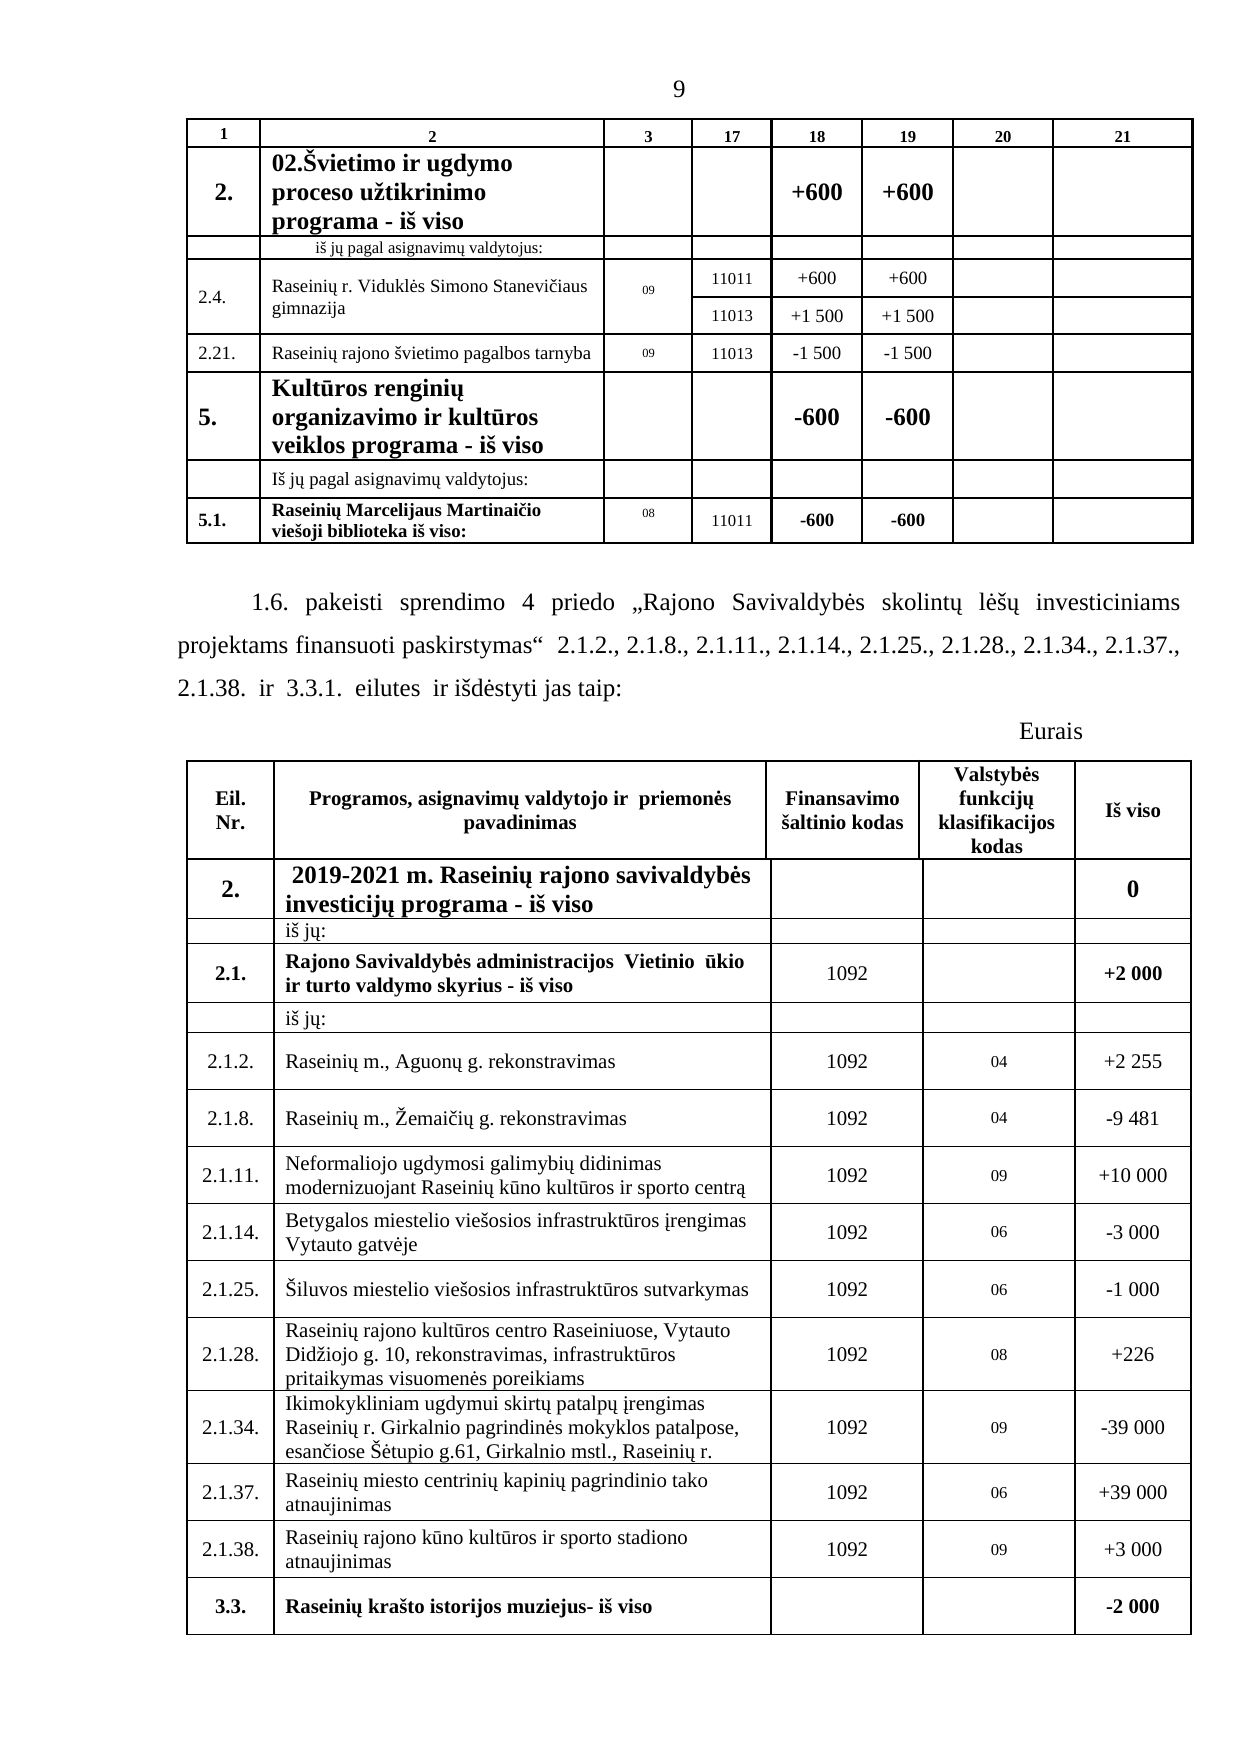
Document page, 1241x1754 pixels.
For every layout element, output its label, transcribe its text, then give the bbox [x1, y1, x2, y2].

table_cell +600 [773, 260, 861, 296]
table_cell iš jų: [275, 919, 770, 942]
table_cell -600 [863, 499, 952, 542]
table_cell 18 [773, 120, 861, 146]
table_cell 2 [261, 120, 603, 146]
table_cell [863, 237, 952, 258]
table_cell +600 [773, 148, 861, 234]
table_cell 2.1.14. [188, 1204, 273, 1260]
table_header Valstybės funkcijų klasifikacijos kodas [920, 762, 1074, 858]
table_cell [693, 461, 770, 497]
table_cell Raseinių m., Žemaičių g. rekonstravimas [275, 1090, 770, 1146]
table_cell [924, 919, 1074, 942]
table_cell [863, 461, 952, 497]
table_cell 11011 [693, 499, 770, 542]
table_cell 20 [954, 120, 1052, 146]
table_cell 1092 [772, 1090, 922, 1146]
table_header Finansavimo šaltinio kodas [767, 762, 918, 858]
table_cell [605, 373, 691, 459]
table_cell [693, 373, 770, 459]
table_cell 08 [924, 1318, 1074, 1390]
table_cell [1054, 499, 1191, 542]
table_cell Neformaliojo ugdymosi galimybių didinimas modernizuojant Raseinių kūno kultūros ir sporto centrą [275, 1147, 770, 1203]
table_cell Raseinių Marcelijaus Martinaičio viešoji biblioteka iš viso: [261, 499, 603, 542]
table_cell Šiluvos miestelio viešosios infrastruktūros sutvarkymas [275, 1261, 770, 1317]
table_cell 06 [924, 1204, 1074, 1260]
table_cell 09 [924, 1521, 1074, 1577]
table_cell [954, 148, 1052, 234]
table_cell 04 [924, 1033, 1074, 1089]
table_cell Raseinių m., Aguonų g. rekonstravimas [275, 1033, 770, 1089]
table_cell 09 [605, 260, 691, 333]
table_cell 04 [924, 1090, 1074, 1146]
table_cell Raseinių miesto centrinių kapinių pagrindinio tako atnaujinimas [275, 1464, 770, 1520]
table_cell 11013 [693, 335, 770, 371]
table_cell 2.1.37. [188, 1464, 273, 1520]
table_cell -1 500 [773, 335, 861, 371]
table_cell Raseinių krašto istorijos muziejus- iš viso [275, 1578, 770, 1634]
table_cell Raseinių rajono švietimo pagalbos tarnyba [261, 335, 603, 371]
table_cell 09 [924, 1147, 1074, 1203]
table_cell Kultūros renginių organizavimo ir kultūros veiklos programa - iš viso [261, 373, 603, 459]
table_cell [1054, 373, 1191, 459]
table_cell 06 [924, 1261, 1074, 1317]
table_cell 1092 [772, 1391, 922, 1463]
table_cell 2.4. [188, 260, 259, 333]
table_cell [1076, 1003, 1190, 1032]
table_cell +2 255 [1076, 1033, 1190, 1089]
table_cell [1054, 461, 1191, 497]
table_cell Iš jų pagal asignavimų valdytojus: [261, 461, 603, 497]
table_cell 2.1.38. [188, 1521, 273, 1577]
table_header Iš viso [1076, 762, 1190, 858]
table_cell 11013 [693, 298, 770, 333]
table_cell -600 [773, 373, 861, 459]
table_cell [772, 1003, 922, 1032]
table_cell 1092 [772, 944, 922, 1002]
table_cell [1054, 260, 1191, 296]
table_cell 17 [693, 120, 770, 146]
table_cell 5. [188, 373, 259, 459]
table_header Eil. Nr. [188, 762, 273, 858]
table_cell -39 000 [1076, 1391, 1190, 1463]
table_cell 19 [863, 120, 952, 146]
table_cell 2.1.25. [188, 1261, 273, 1317]
table_cell [772, 860, 922, 917]
table_cell +3 000 [1076, 1521, 1190, 1577]
table_cell [954, 298, 1052, 333]
table_cell [773, 461, 861, 497]
table_cell [1054, 237, 1191, 258]
table_cell 5.1. [188, 499, 259, 542]
table_cell 2019-2021 m. Raseinių rajono savivaldybės investicijų programa - iš viso [275, 860, 770, 917]
table_cell 2. [188, 148, 259, 234]
table_cell +39 000 [1076, 1464, 1190, 1520]
table_cell +10 000 [1076, 1147, 1190, 1203]
table_cell [924, 860, 1074, 917]
table_cell 2.1.28. [188, 1318, 273, 1390]
table_cell [188, 237, 259, 258]
table_cell Rajono Savivaldybės administracijos Vietinio ūkio ir turto valdymo skyrius - iš viso [275, 944, 770, 1002]
table_cell +1 500 [773, 298, 861, 333]
table_cell -1 500 [863, 335, 952, 371]
table_cell +600 [863, 148, 952, 234]
text Eurais [177, 716, 1181, 745]
table_cell -600 [863, 373, 952, 459]
table_cell [605, 148, 691, 234]
table_cell [773, 237, 861, 258]
table_cell [954, 373, 1052, 459]
table_cell 11011 [693, 260, 770, 296]
table_cell [605, 237, 691, 258]
table_cell [954, 335, 1052, 371]
table_cell [954, 237, 1052, 258]
table_cell 02.Švietimo ir ugdymo proceso užtikrinimo programa - iš viso [261, 148, 603, 234]
table_cell 21 [1054, 120, 1191, 146]
table_cell [605, 461, 691, 497]
table_cell +1 500 [863, 298, 952, 333]
table_cell 1092 [772, 1464, 922, 1520]
table_cell +2 000 [1076, 944, 1190, 1002]
table_cell 2.1. [188, 944, 273, 1002]
table_cell 3 [605, 120, 691, 146]
table_cell [188, 1003, 273, 1032]
table_cell 2.1.2. [188, 1033, 273, 1089]
table_cell 2. [188, 860, 273, 917]
table_cell 3.3. [188, 1578, 273, 1634]
table_cell 2.1.11. [188, 1147, 273, 1203]
text 1.6. pakeisti sprendimo 4 priedo „Rajono Savivaldybės skolintų lėšų investiciniams projektams finansuoti paskirstymas“ 2.1.2., 2.1.8., 2.1.11., 2.1.14., 2.1.25., 2.1.28., 2.1.34., 2.1.37., 2.1.38. ir 3.3.1. eilutes ir išdėstyti jas taip: [177, 587, 1181, 702]
table_cell [693, 148, 770, 234]
table_cell -9 481 [1076, 1090, 1190, 1146]
table_cell 1092 [772, 1521, 922, 1577]
table_cell iš jų pagal asignavimų valdytojus: [261, 237, 603, 258]
table_cell [924, 944, 1074, 1002]
table_cell 1092 [772, 1318, 922, 1390]
table_cell Raseinių rajono kūno kultūros ir sporto stadiono atnaujinimas [275, 1521, 770, 1577]
table_cell [954, 461, 1052, 497]
table_cell +600 [863, 260, 952, 296]
table_cell 09 [924, 1391, 1074, 1463]
table_cell [1076, 919, 1190, 942]
table_cell [772, 1578, 922, 1634]
table_cell -3 000 [1076, 1204, 1190, 1260]
table_cell 1092 [772, 1147, 922, 1203]
table_cell +226 [1076, 1318, 1190, 1390]
table_cell iš jų: [275, 1003, 770, 1032]
table_cell [772, 919, 922, 942]
table_cell 1092 [772, 1033, 922, 1089]
table_cell -2 000 [1076, 1578, 1190, 1634]
table_cell [924, 1003, 1074, 1032]
table_cell [1054, 298, 1191, 333]
table_cell [954, 260, 1052, 296]
table_cell [1054, 335, 1191, 371]
table_cell 1 [188, 120, 259, 146]
table_cell -1 000 [1076, 1261, 1190, 1317]
table_cell 08 [605, 499, 691, 542]
table_cell [954, 499, 1052, 542]
table_cell [924, 1578, 1074, 1634]
table_cell 2.1.34. [188, 1391, 273, 1463]
table_cell 1092 [772, 1261, 922, 1317]
table_cell 06 [924, 1464, 1074, 1520]
table_cell 1092 [772, 1204, 922, 1260]
table_cell [693, 237, 770, 258]
table_cell 2.21. [188, 335, 259, 371]
table_cell Raseinių r. Viduklės Simono Stanevičiaus gimnazija [261, 260, 603, 333]
table_cell Ikimokykliniam ugdymui skirtų patalpų įrengimas Raseinių r. Girkalnio pagrindinės mokyklos patalpose, esančiose Šėtupio g.61, Girkalnio mstl., Raseinių r. [275, 1391, 770, 1463]
table_cell 09 [605, 335, 691, 371]
table_cell [1054, 148, 1191, 234]
table_cell Betygalos miestelio viešosios infrastruktūros įrengimas Vytauto gatvėje [275, 1204, 770, 1260]
table_cell 0 [1076, 860, 1190, 917]
table_cell -600 [773, 499, 861, 542]
table_cell Raseinių rajono kultūros centro Raseiniuose, Vytauto Didžiojo g. 10, rekonstravimas, infrastruktūros pritaikymas visuomenės poreikiams [275, 1318, 770, 1390]
table_cell 2.1.8. [188, 1090, 273, 1146]
table_header Programos, asignavimų valdytojo ir priemonės pavadinimas [275, 762, 765, 858]
table_cell [188, 461, 259, 497]
table_cell [188, 919, 273, 942]
